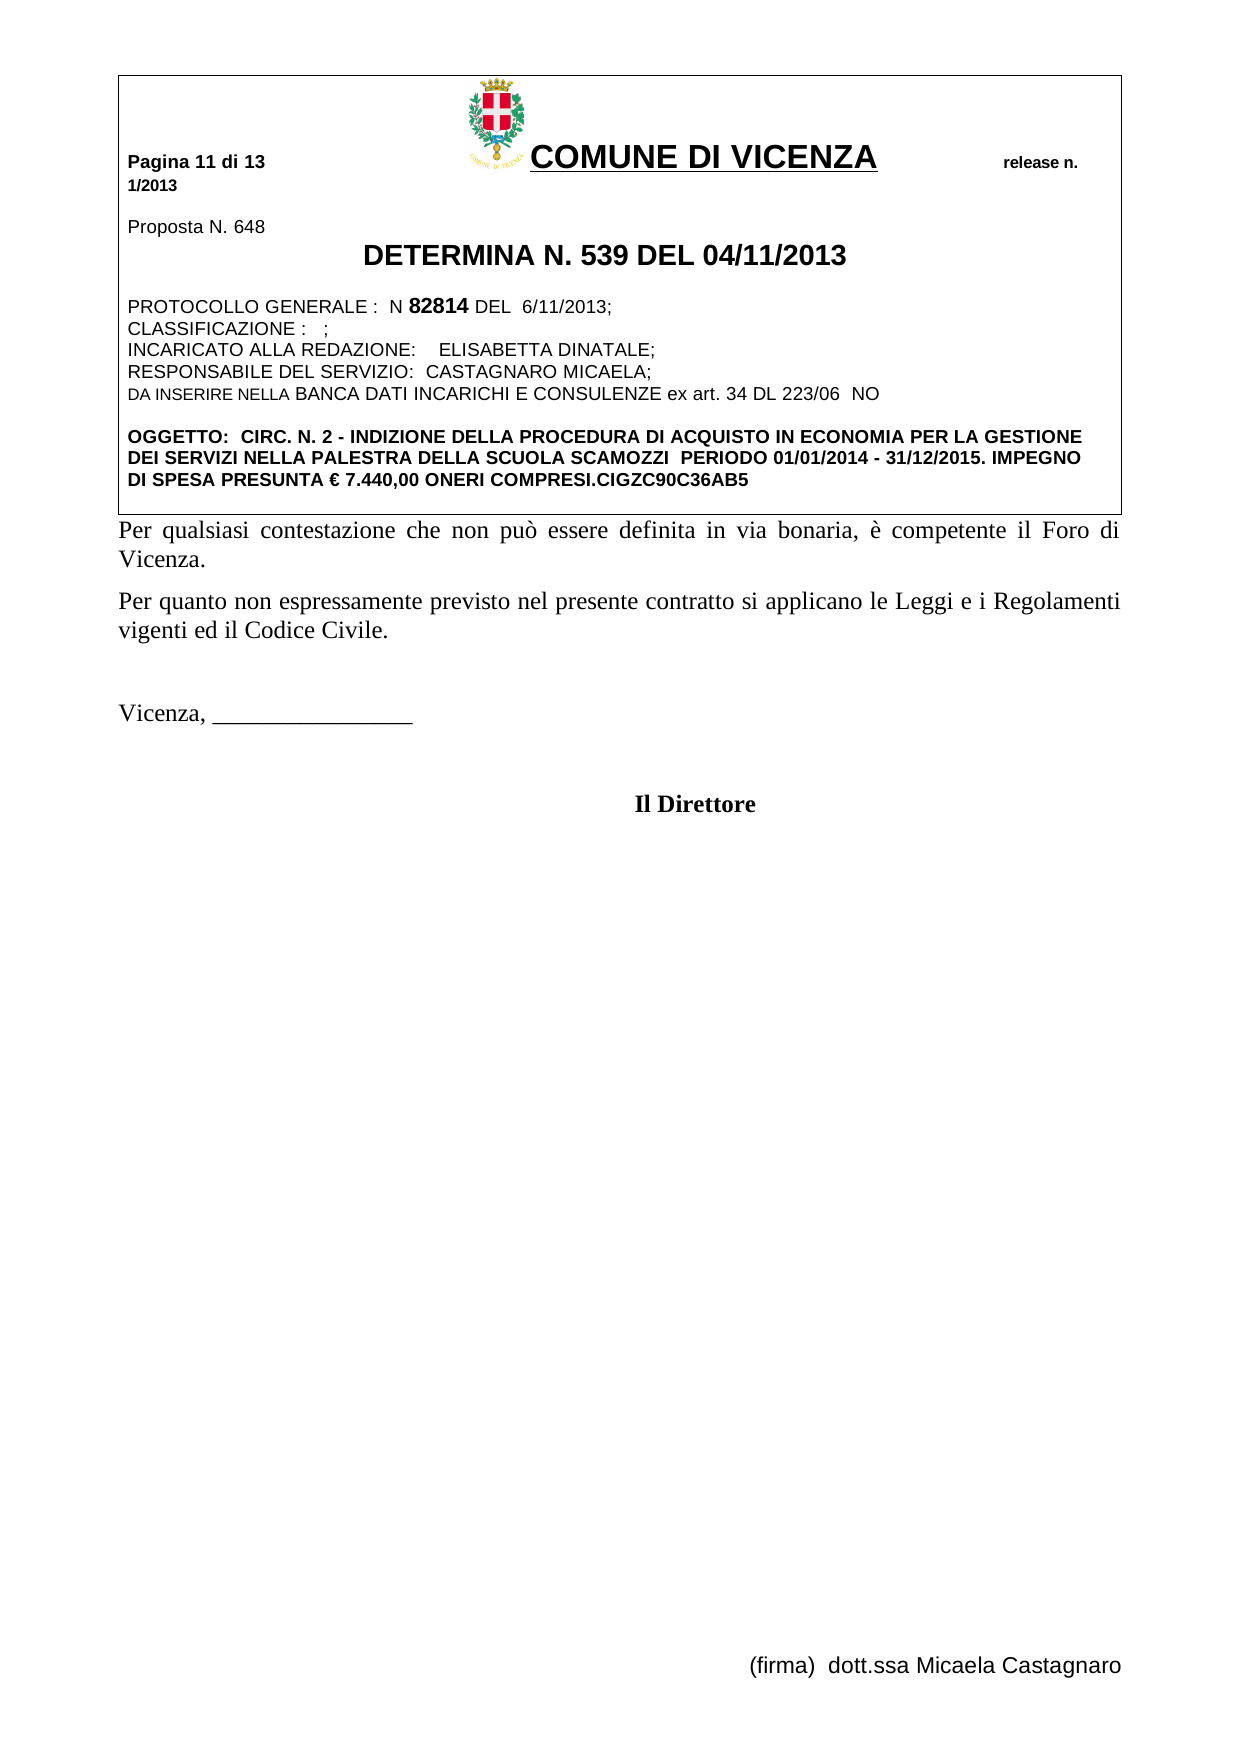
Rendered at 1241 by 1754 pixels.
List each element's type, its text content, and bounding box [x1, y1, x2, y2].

text Vicenza, ________________ [118, 698, 1122, 727]
picture [468, 78, 525, 169]
text Per quanto non espressamente previsto nel presente contratto si applicano le Leggi e i Regolamenti vigenti ed il Codice Civile. [118, 586, 1122, 644]
text Il Direttore [118, 781, 1122, 818]
text Per qualsiasi contestazione che non può essere definita in via bonaria, è competente il Foro di Vicenza. [118, 515, 1122, 573]
